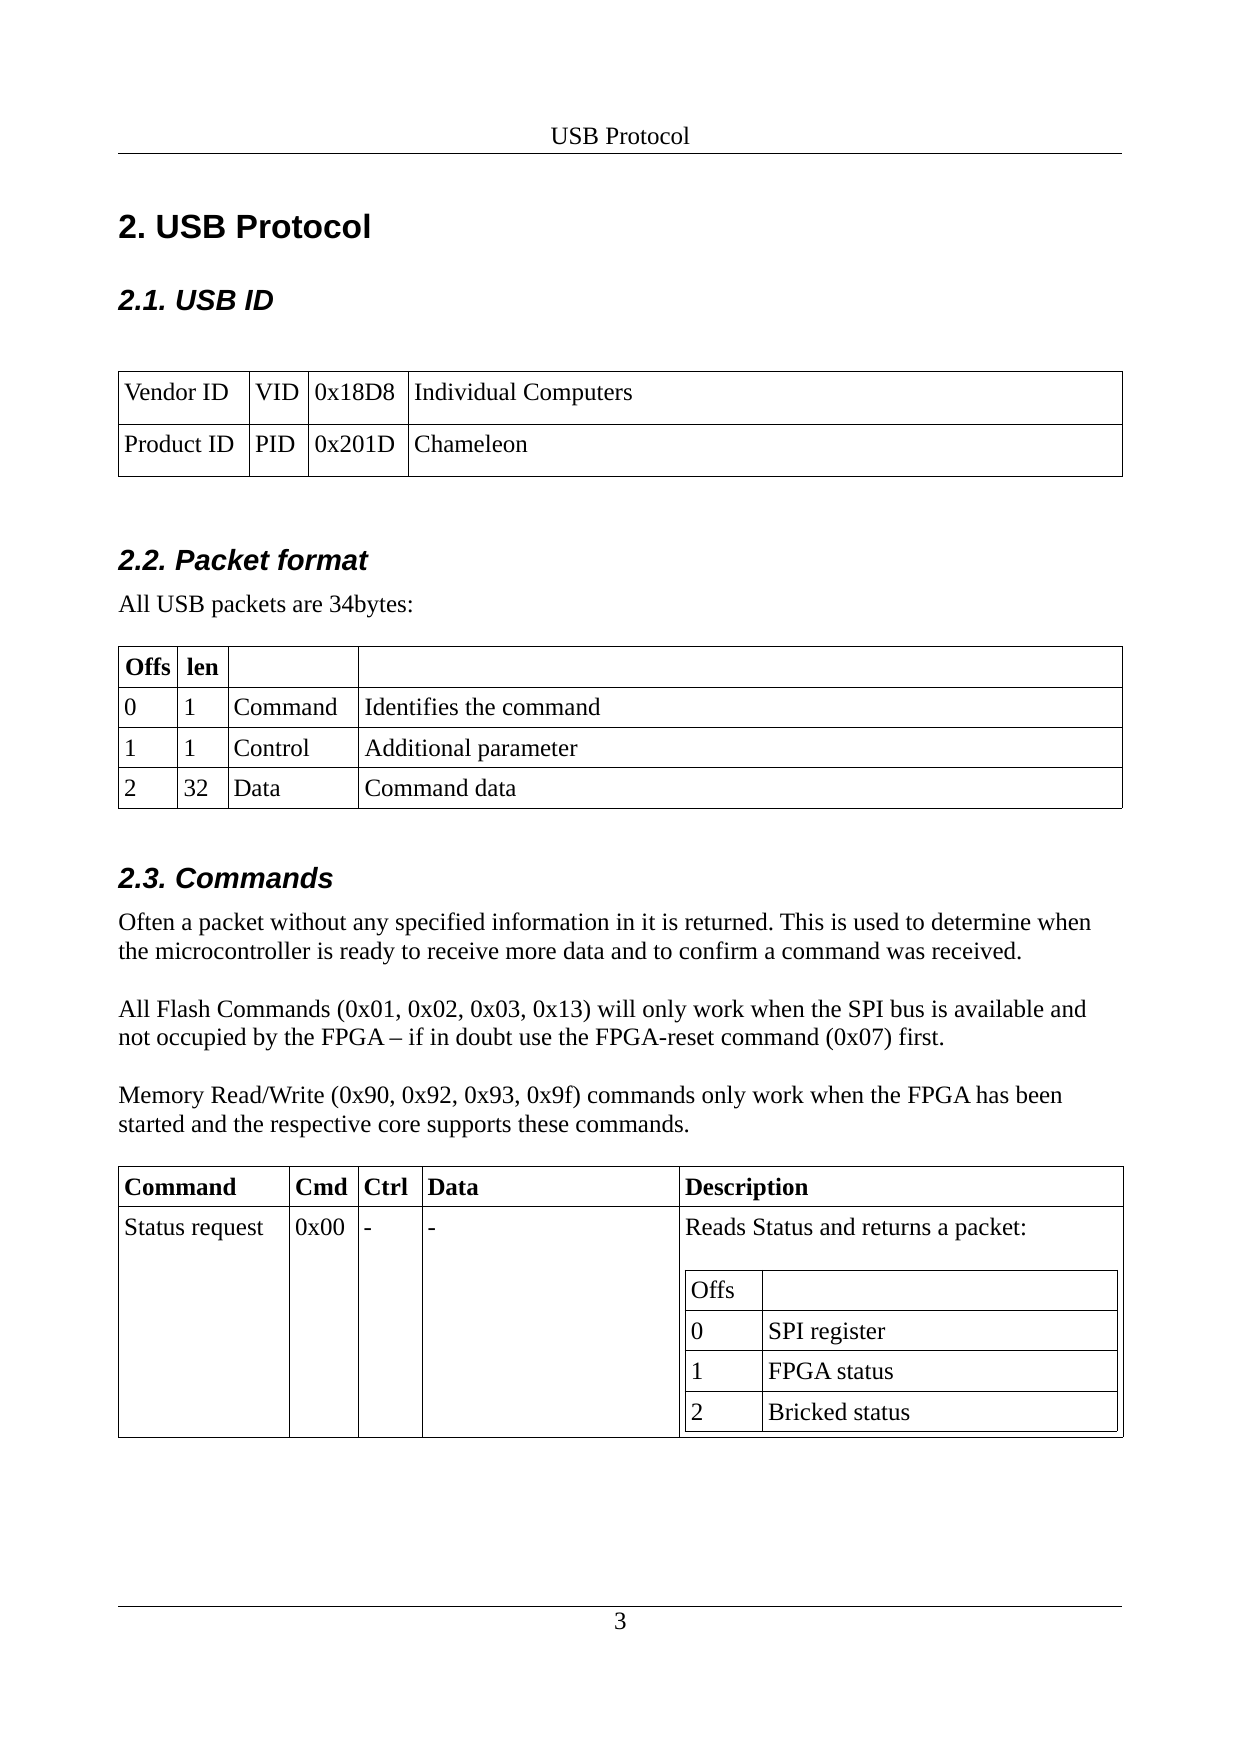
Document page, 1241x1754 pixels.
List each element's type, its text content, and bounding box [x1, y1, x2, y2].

table_cell Additional parameter [359, 728, 1122, 767]
table_cell Bricked status [763, 1392, 1117, 1431]
table_cell 0x00 [290, 1207, 358, 1437]
table_header Offs [686, 1271, 762, 1310]
table_cell 1 [178, 728, 228, 767]
table_header Data [423, 1167, 679, 1206]
table_cell 2 [119, 768, 177, 807]
subtitle Packet format [118, 543, 1122, 576]
table_cell - [423, 1207, 679, 1437]
table_header Cmd [290, 1167, 358, 1206]
subtitle USB ID [118, 283, 1122, 317]
table_cell 0 [119, 688, 177, 727]
table_cell 0x201D [309, 425, 408, 476]
table_cell 1 [686, 1351, 762, 1391]
table_cell Command [229, 688, 358, 727]
table_cell 2 [686, 1392, 762, 1431]
table_cell - [359, 1207, 422, 1437]
table_cell Status request [119, 1207, 289, 1437]
table_header Description [680, 1167, 1123, 1206]
subtitle USB Protocol [118, 207, 1122, 246]
table_cell Chameleon [409, 425, 1122, 476]
text Often a packet without any specified information in it is returned. This is used to determine when the microcontroller is ready to receive more data and to confirm a command was received. [118, 907, 1122, 965]
table_header Command [119, 1167, 289, 1206]
table_header Individual Computers [409, 372, 1122, 423]
table_cell Data [229, 768, 358, 807]
table_header Ctrl [359, 1167, 422, 1206]
table_header Offs [119, 647, 177, 687]
table_cell PID [250, 425, 308, 476]
table_header [359, 647, 1122, 687]
table_header Vendor ID [119, 372, 249, 423]
table_cell Product ID [119, 425, 249, 476]
table_cell 32 [178, 768, 228, 807]
table_header VID [250, 372, 308, 423]
subtitle Commands [118, 861, 1122, 895]
table_cell FPGA status [763, 1351, 1117, 1391]
text All USB packets are 34bytes: [118, 589, 1122, 617]
text Memory Read/Write (0x90, 0x92, 0x93, 0x9f) commands only work when the FPGA has been started and the respective core supports these commands. [118, 1080, 1122, 1137]
table_cell SPI register [763, 1311, 1117, 1350]
table_cell 1 [119, 728, 177, 767]
table_header len [178, 647, 228, 687]
table_cell Identifies the command [359, 688, 1122, 727]
table_cell 0 [686, 1311, 762, 1350]
table_header [763, 1271, 1117, 1310]
text All Flash Commands (0x01, 0x02, 0x03, 0x13) will only work when the SPI bus is available and not occupied by the FPGA – if in doubt use the FPGA-reset command (0x07) first. [118, 994, 1122, 1051]
table_cell 1 [178, 688, 228, 727]
table_header 0x18D8 [309, 372, 408, 423]
table_header [229, 647, 358, 687]
table_cell Command data [359, 768, 1122, 807]
table_cell Control [229, 728, 358, 767]
table_cell Reads Status and returns a packet: [680, 1207, 1123, 1437]
